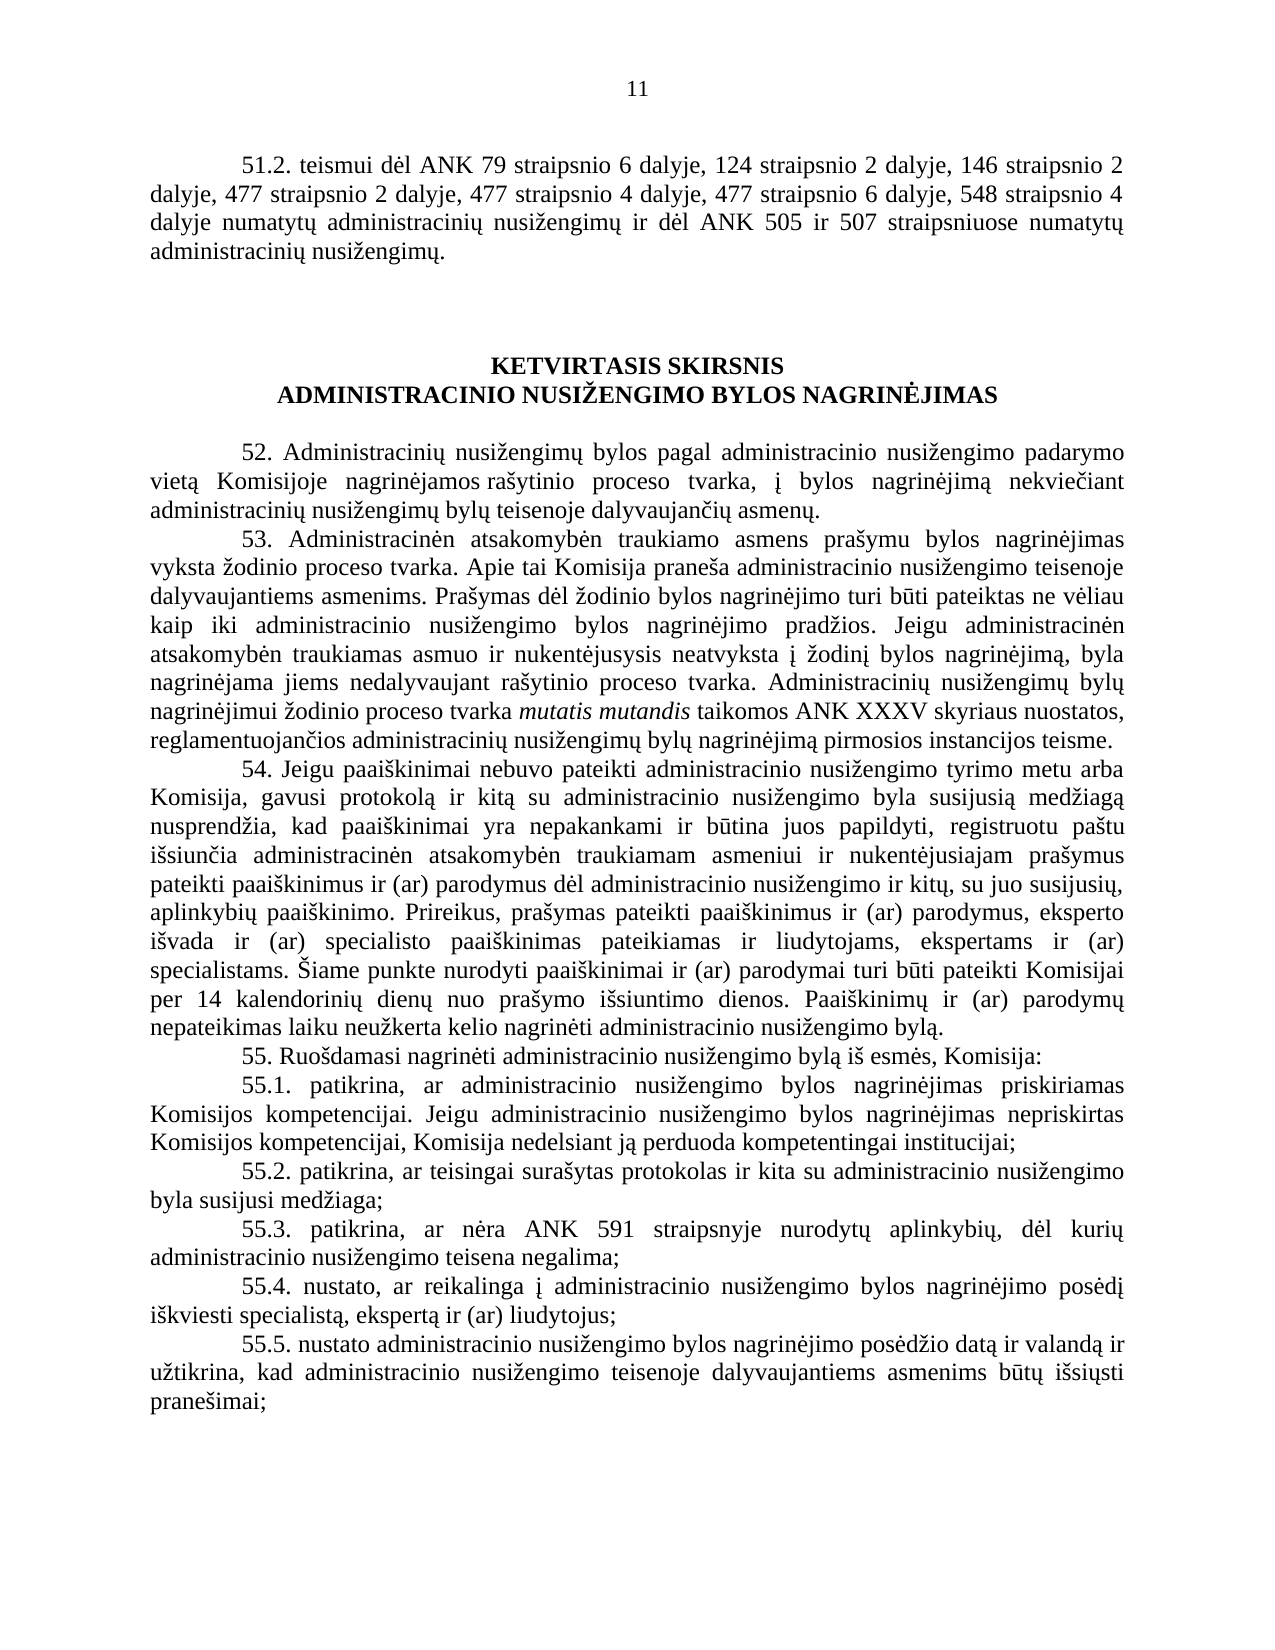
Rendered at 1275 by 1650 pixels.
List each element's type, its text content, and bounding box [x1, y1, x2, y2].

text 55.3. patikrina, ar nėra ANK 591 straipsnyje nurodytų aplinkybių, dėl kurių administracinio nusižengimo teisena negalima; [150, 1214, 1125, 1271]
text 55.5. nustato administracinio nusižengimo bylos nagrinėjimo posėdžio datą ir valandą ir užtikrina, kad administracinio nusižengimo teisenoje dalyvaujantiems asmenims būtų išsiųsti pranešimai; [150, 1329, 1125, 1415]
text 55.4. nustato, ar reikalinga į administracinio nusižengimo bylos nagrinėjimo posėdį iškviesti specialistą, ekspertą ir (ar) liudytojus; [150, 1271, 1125, 1329]
text 53. Administracinėn atsakomybėn traukiamo asmens prašymu bylos nagrinėjimas vyksta žodinio proceso tvarka. Apie tai Komisija praneša administracinio nusižengimo teisenoje dalyvaujantiems asmenims. Prašymas dėl žodinio bylos nagrinėjimo turi būti pateiktas ne vėliau kaip iki administracinio nusižengimo bylos nagrinėjimo pradžios. Jeigu administracinėn atsakomybėn traukiamas asmuo ir nukentėjusysis neatvyksta į žodinį bylos nagrinėjimą, byla nagrinėjama jiems nedalyvaujant rašytinio proceso tvarka. Administracinių nusižengimų bylų nagrinėjimui žodinio proceso tvarka mutatis mutandis taikomos ANK XXXV skyriaus nuostatos, reglamentuojančios administracinių nusižengimų bylų nagrinėjimą pirmosios instancijos teisme. [150, 524, 1125, 754]
text 52. Administracinių nusižengimų bylos pagal administracinio nusižengimo padarymo vietą Komisijoje nagrinėjamos rašytinio proceso tvarka, į bylos nagrinėjimą nekviečiant administracinių nusižengimų bylų teisenoje dalyvaujančių asmenų. [150, 437, 1125, 524]
text 55.1. patikrina, ar administracinio nusižengimo bylos nagrinėjimas priskiriamas Komisijos kompetencijai. Jeigu administracinio nusižengimo bylos nagrinėjimas nepriskirtas Komisijos kompetencijai, Komisija nedelsiant ją perduoda kompetentingai institucijai; [150, 1070, 1125, 1156]
text 54. Jeigu paaiškinimai nebuvo pateikti administracinio nusižengimo tyrimo metu arba Komisija, gavusi protokolą ir kitą su administracinio nusižengimo byla susijusią medžiagą nusprendžia, kad paaiškinimai yra nepakankami ir būtina juos papildyti, registruotu paštu išsiunčia administracinėn atsakomybėn traukiamam asmeniui ir nukentėjusiajam prašymus pateikti paaiškinimus ir (ar) parodymus dėl administracinio nusižengimo ir kitų, su juo susijusių, aplinkybių paaiškinimo. Prireikus, prašymas pateikti paaiškinimus ir (ar) parodymus, eksperto išvada ir (ar) specialisto paaiškinimas pateikiamas ir liudytojams, ekspertams ir (ar) specialistams. Šiame punkte nurodyti paaiškinimai ir (ar) parodymai turi būti pateikti Komisijai per 14 kalendorinių dienų nuo prašymo išsiuntimo dienos. Paaiškinimų ir (ar) parodymų nepateikimas laiku neužkerta kelio nagrinėti administracinio nusižengimo bylą. [150, 754, 1125, 1041]
text 55.2. patikrina, ar teisingai surašytas protokolas ir kita su administracinio nusižengimo byla susijusi medžiaga; [150, 1156, 1125, 1214]
text ADMINISTRACINIO NUSIŽENGIMO BYLOS NAGRINĖJIMAS [150, 380, 1125, 409]
text 55. Ruošdamasi nagrinėti administracinio nusižengimo bylą iš esmės, Komisija: [150, 1041, 1125, 1070]
text KETVIRTASIS SKIRSNIS [150, 351, 1125, 380]
text 51.2. teismui dėl ANK 79 straipsnio 6 dalyje, 124 straipsnio 2 dalyje, 146 straipsnio 2 dalyje, 477 straipsnio 2 dalyje, 477 straipsnio 4 dalyje, 477 straipsnio 6 dalyje, 548 straipsnio 4 dalyje numatytų administracinių nusižengimų ir dėl ANK 505 ir 507 straipsniuose numatytų administracinių nusižengimų. [150, 150, 1125, 265]
